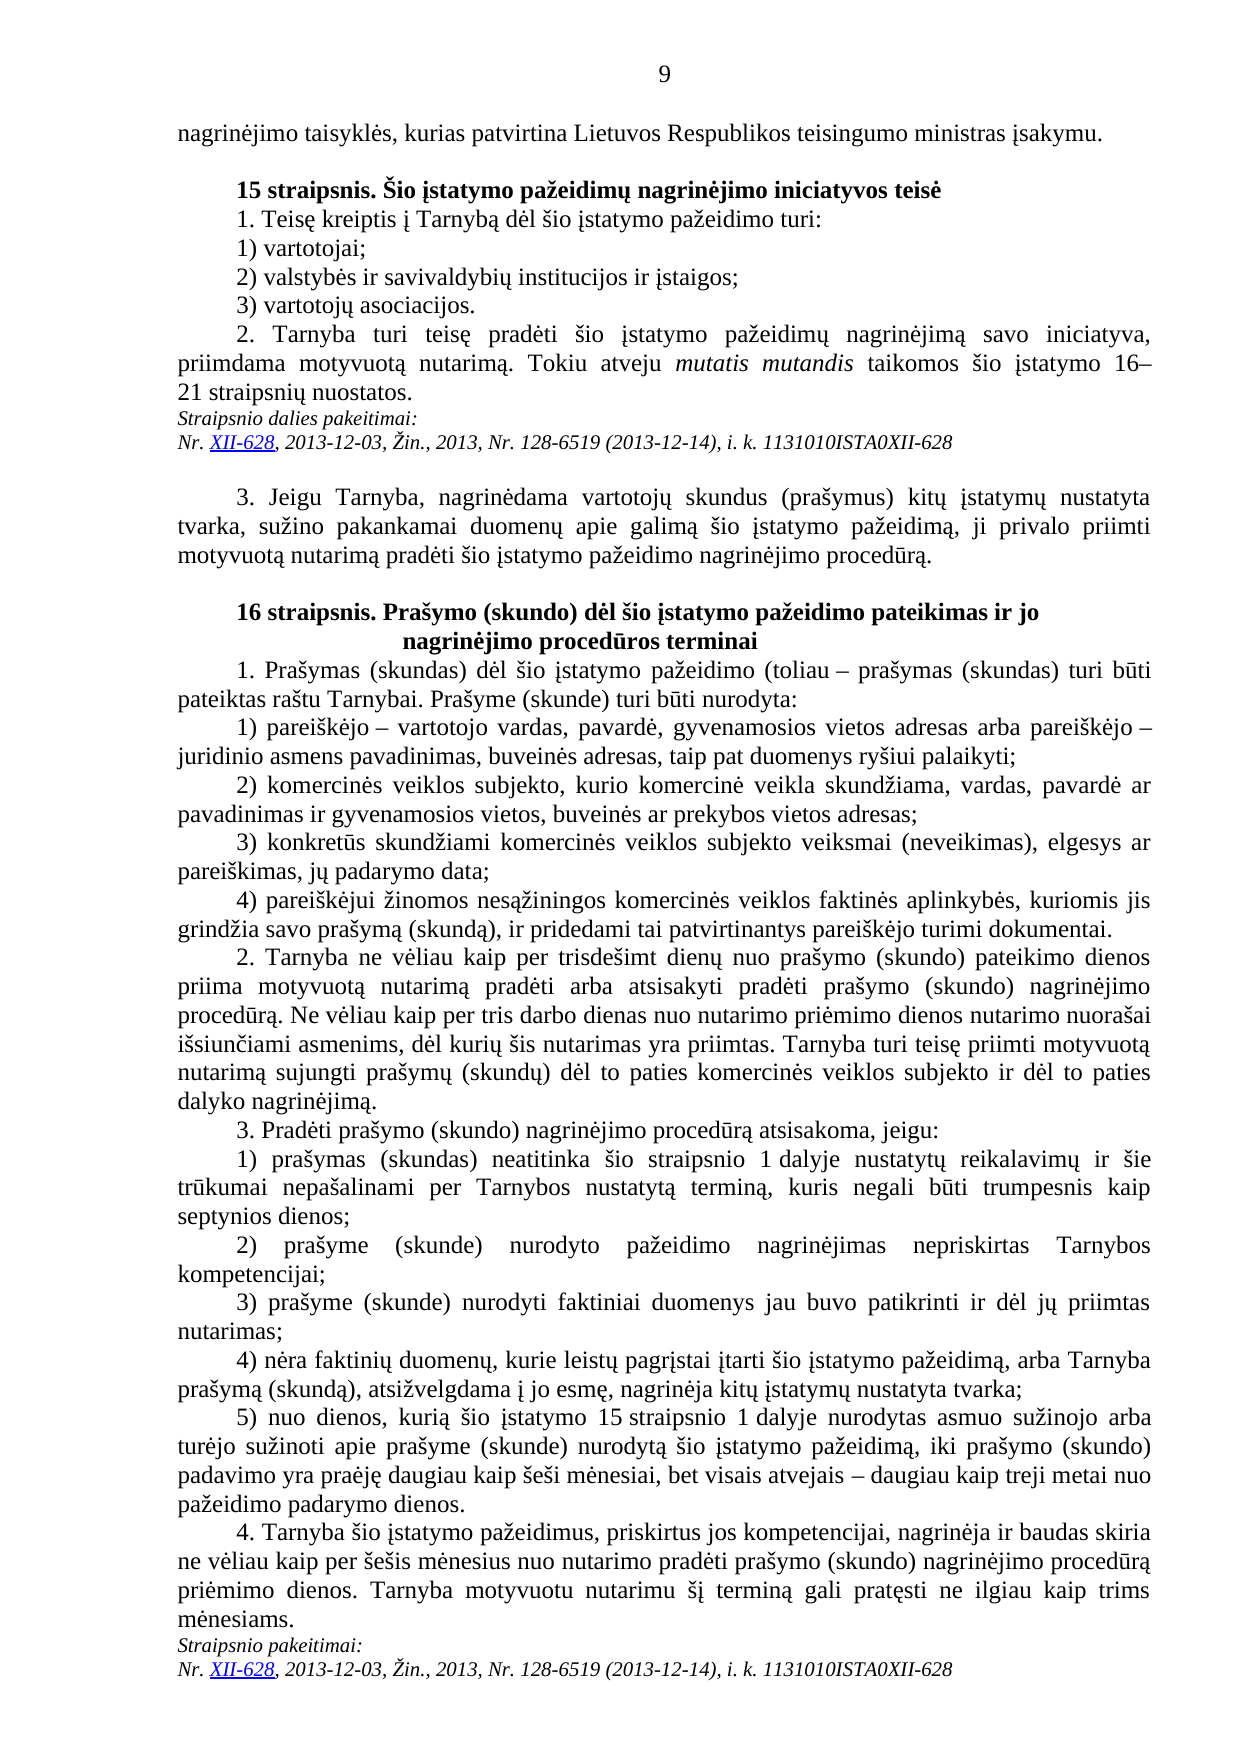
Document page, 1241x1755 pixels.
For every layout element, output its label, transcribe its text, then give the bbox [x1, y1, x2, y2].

text 3) konkretūs skundžiami komercinės veiklos subjekto veiksmai (neveikimas), elgesys ar pareiškimas, jų padarymo data; [177, 827, 1152, 885]
text 2) prašyme (skunde) nurodyto pažeidimo nagrinėjimas nepriskirtas Tarnybos kompetencijai; [177, 1230, 1152, 1287]
text Straipsnio dalies pakeitimai: [177, 406, 1152, 430]
text 2) valstybės ir savivaldybių institucijos ir įstaigos; [177, 262, 1152, 291]
text Nr. XII-628, 2013-12-03, Žin., 2013, Nr. 128-6519 (2013-12-14), i. k. 1131010ISTA0XII-628 [177, 1657, 1152, 1681]
text 1) prašymas (skundas) neatitinka šio straipsnio 1 dalyje nustatytų reikalavimų ir šie trūkumai nepašalinami per Tarnybos nustatytą terminą, kuris negali būti trumpesnis kaip septynios dienos; [177, 1144, 1152, 1230]
text 3) prašyme (skunde) nurodyti faktiniai duomenys jau buvo patikrinti ir dėl jų priimtas nutarimas; [177, 1287, 1152, 1345]
text 4. Tarnyba šio įstatymo pažeidimus, priskirtus jos kompetencijai, nagrinėja ir baudas skiria ne vėliau kaip per šešis mėnesius nuo nutarimo pradėti prašymo (skundo) nagrinėjimo procedūrą priėmimo dienos. Tarnyba motyvuotu nutarimu šį terminą gali pratęsti ne ilgiau kaip trims mėnesiams. [177, 1517, 1152, 1632]
text 2. Tarnyba ne vėliau kaip per trisdešimt dienų nuo prašymo (skundo) pateikimo dienos priima motyvuotą nutarimą pradėti arba atsisakyti pradėti prašymo (skundo) nagrinėjimo procedūrą. Ne vėliau kaip per tris darbo dienas nuo nutarimo priėmimo dienos nutarimo nuorašai išsiunčiami asmenims, dėl kurių šis nutarimas yra priimtas. Tarnyba turi teisę priimti motyvuotą nutarimą sujungti prašymų (skundų) dėl to paties komercinės veiklos subjekto ir dėl to paties dalyko nagrinėjimą. [177, 942, 1152, 1115]
text 2. Tarnyba turi teisę pradėti šio įstatymo pažeidimų nagrinėjimą savo iniciatyva, priimdama motyvuotą nutarimą. Tokiu atveju mutatis mutandis taikomos šio įstatymo 16–21 straipsnių nuostatos. [177, 319, 1152, 406]
text 1. Prašymas (skundas) dėl šio įstatymo pažeidimo (toliau – prašymas (skundas) turi būti pateiktas raštu Tarnybai. Prašyme (skunde) turi būti nurodyta: [177, 655, 1152, 712]
text nagrinėjimo taisyklės, kurias patvirtina Lietuvos Respublikos teisingumo ministras įsakymu. [177, 118, 1152, 147]
text 4) nėra faktinių duomenų, kurie leistų pagrįstai įtarti šio įstatymo pažeidimą, arba Tarnyba prašymą (skundą), atsižvelgdama į jo esmę, nagrinėja kitų įstatymų nustatyta tvarka; [177, 1345, 1152, 1402]
text 5) nuo dienos, kurią šio įstatymo 15 straipsnio 1 dalyje nurodytas asmuo sužinojo arba turėjo sužinoti apie prašyme (skunde) nurodytą šio įstatymo pažeidimą, iki prašymo (skundo) padavimo yra praėję daugiau kaip šeši mėnesiai, bet visais atvejais – daugiau kaip treji metai nuo pažeidimo padarymo dienos. [177, 1402, 1152, 1517]
text 3) vartotojų asociacijos. [177, 291, 1152, 319]
text 3. Jeigu Tarnyba, nagrinėdama vartotojų skundus (prašymus) kitų įstatymų nustatyta tvarka, sužino pakankamai duomenų apie galimą šio įstatymo pažeidimą, ji privalo priimti motyvuotą nutarimą pradėti šio įstatymo pažeidimo nagrinėjimo procedūrą. [177, 482, 1152, 569]
text 1) vartotojai; [177, 233, 1152, 262]
text Nr. XII-628, 2013-12-03, Žin., 2013, Nr. 128-6519 (2013-12-14), i. k. 1131010ISTA0XII-628 [177, 430, 1152, 454]
text 1) pareiškėjo – vartotojo vardas, pavardė, gyvenamosios vietos adresas arba pareiškėjo – juridinio asmens pavadinimas, buveinės adresas, taip pat duomenys ryšiui palaikyti; [177, 712, 1152, 770]
text 16 straipsnis. Prašymo (skundo) dėl šio įstatymo pažeidimo pateikimas ir jo nagrinėjimo procedūros terminai [236, 597, 1152, 655]
text Straipsnio pakeitimai: [177, 1632, 1152, 1657]
text 3. Pradėti prašymo (skundo) nagrinėjimo procedūrą atsisakoma, jeigu: [177, 1115, 1152, 1144]
text 2) komercinės veiklos subjekto, kurio komercinė veikla skundžiama, vardas, pavardė ar pavadinimas ir gyvenamosios vietos, buveinės ar prekybos vietos adresas; [177, 770, 1152, 827]
text 15 straipsnis. Šio įstatymo pažeidimų nagrinėjimo iniciatyvos teisė [177, 176, 1152, 204]
text 1. Teisę kreiptis į Tarnybą dėl šio įstatymo pažeidimo turi: [177, 204, 1152, 233]
text 4) pareiškėjui žinomos nesąžiningos komercinės veiklos faktinės aplinkybės, kuriomis jis grindžia savo prašymą (skundą), ir pridedami tai patvirtinantys pareiškėjo turimi dokumentai. [177, 885, 1152, 942]
